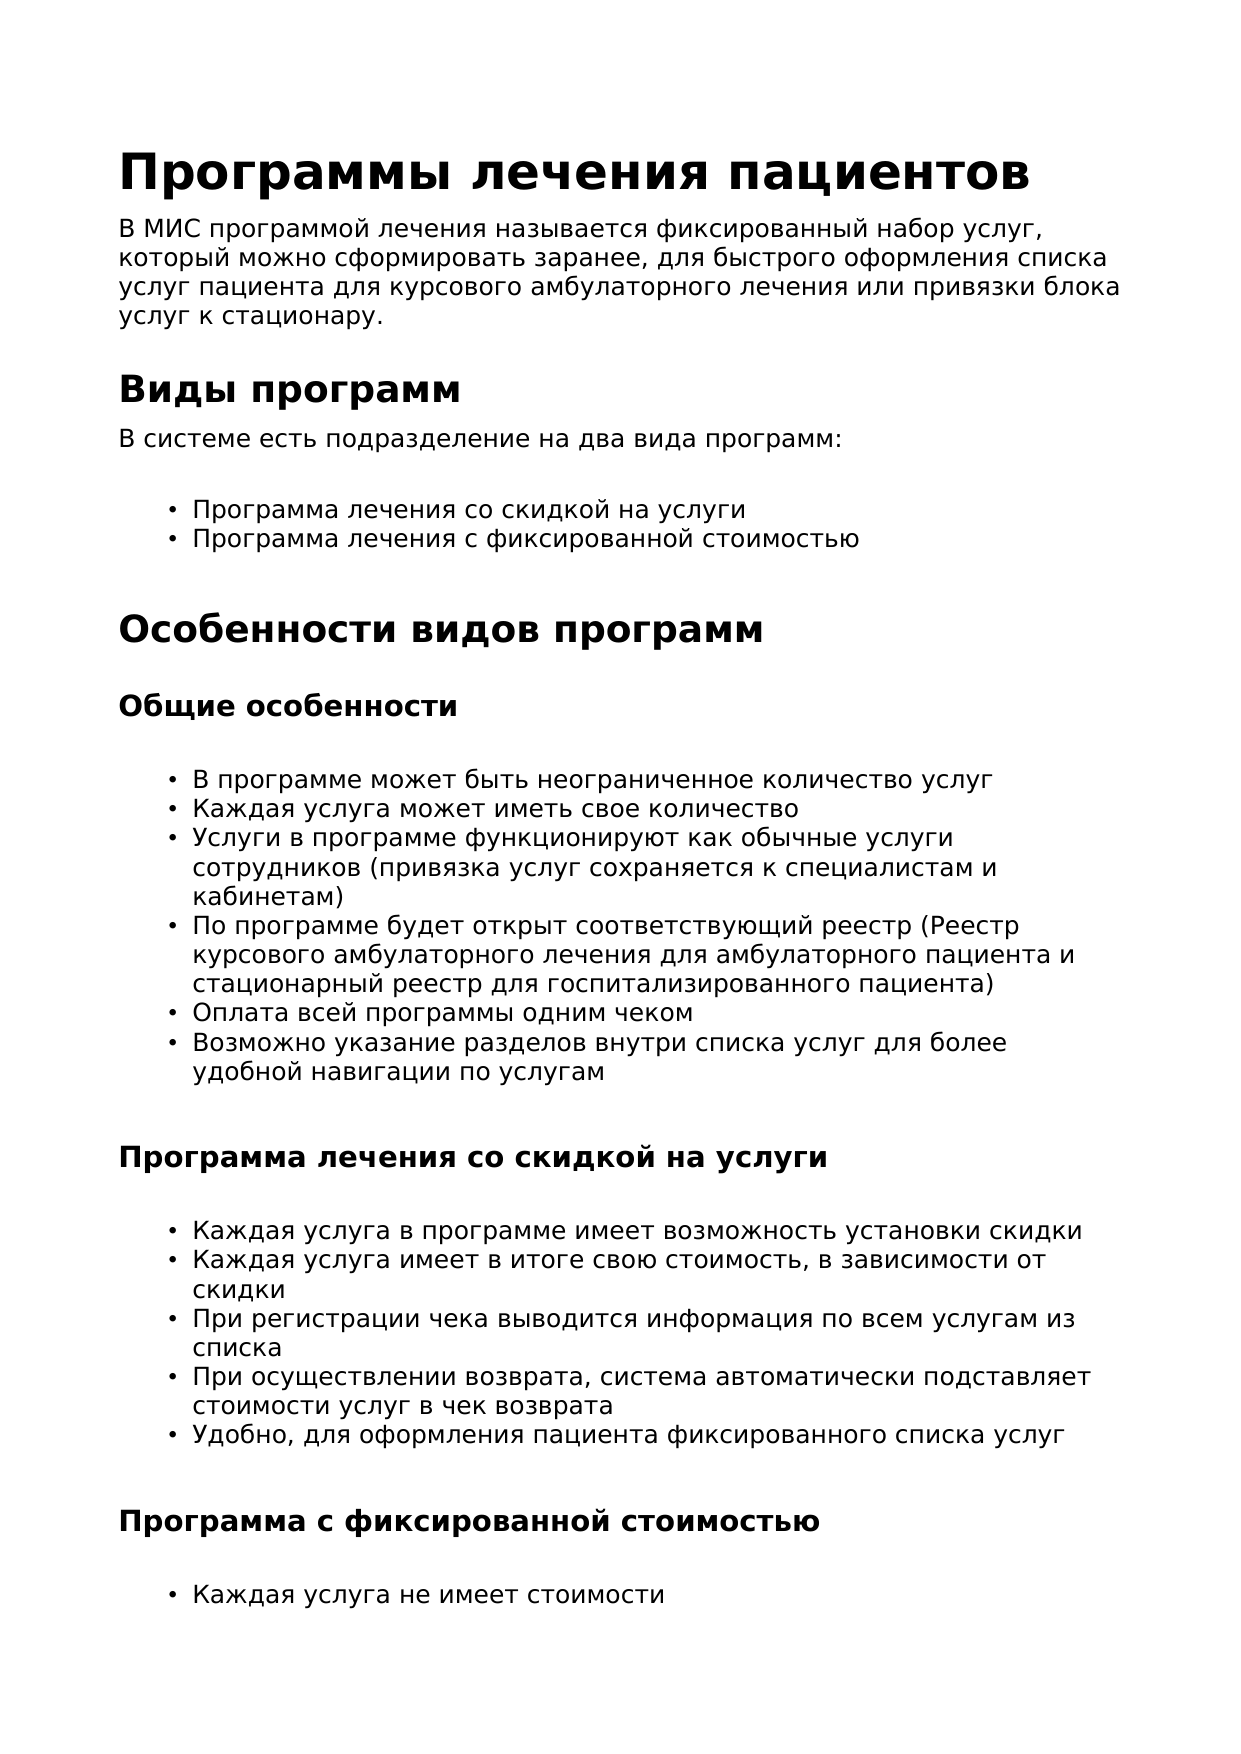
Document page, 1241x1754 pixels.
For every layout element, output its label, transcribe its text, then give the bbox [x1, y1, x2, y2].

list Каждая услуга имеет в итоге свою стоимость, в зависимости от скидки [177, 1246, 1122, 1304]
list В программе может быть неограниченное количество услуг [177, 765, 1122, 794]
subtitle Программы лечения пациентов [118, 143, 1122, 201]
list Каждая услуга может иметь свое количество [177, 794, 1122, 823]
list Возможно указание разделов внутри списка услуг для более удобной навигации по услугам [177, 1028, 1122, 1086]
subtitle Программа лечения со скидкой на услуги [118, 1141, 1122, 1174]
list Каждая услуга не имеет стоимости [177, 1580, 1122, 1609]
subtitle Программа с фиксированной стоимостью [118, 1504, 1122, 1538]
text В системе есть подразделение на два вида программ: [118, 424, 1122, 453]
subtitle Особенности видов программ [118, 608, 1122, 652]
subtitle Виды программ [118, 368, 1122, 412]
text В МИС программой лечения называется фиксированный набор услуг, который можно сформировать заранее, для быстрого оформления списка услуг пациента для курсового амбулаторного лечения или привязки блока услуг к стационару. [118, 214, 1122, 331]
list Программа лечения со скидкой на услуги [177, 495, 1122, 524]
list Оплата всей программы одним чеком [177, 998, 1122, 1028]
list Удобно, для оформления пациента фиксированного списка услуг [177, 1421, 1122, 1450]
list Услуги в программе функционируют как обычные услуги сотрудников (привязка услуг сохраняется к специалистам и кабинетам) [177, 823, 1122, 911]
list При регистрации чека выводится информация по всем услугам из списка [177, 1304, 1122, 1362]
list При осуществлении возврата, система автоматически подставляет стоимости услуг в чек возврата [177, 1362, 1122, 1421]
list Программа лечения с фиксированной стоимостью [177, 524, 1122, 554]
list Каждая услуга в программе имеет возможность установки скидки [177, 1216, 1122, 1246]
list По программе будет открыт соответствующий реестр (Реестр курсового амбулаторного лечения для амбулаторного пациента и стационарный реестр для госпитализированного пациента) [177, 911, 1122, 998]
subtitle Общие особенности [118, 689, 1122, 723]
